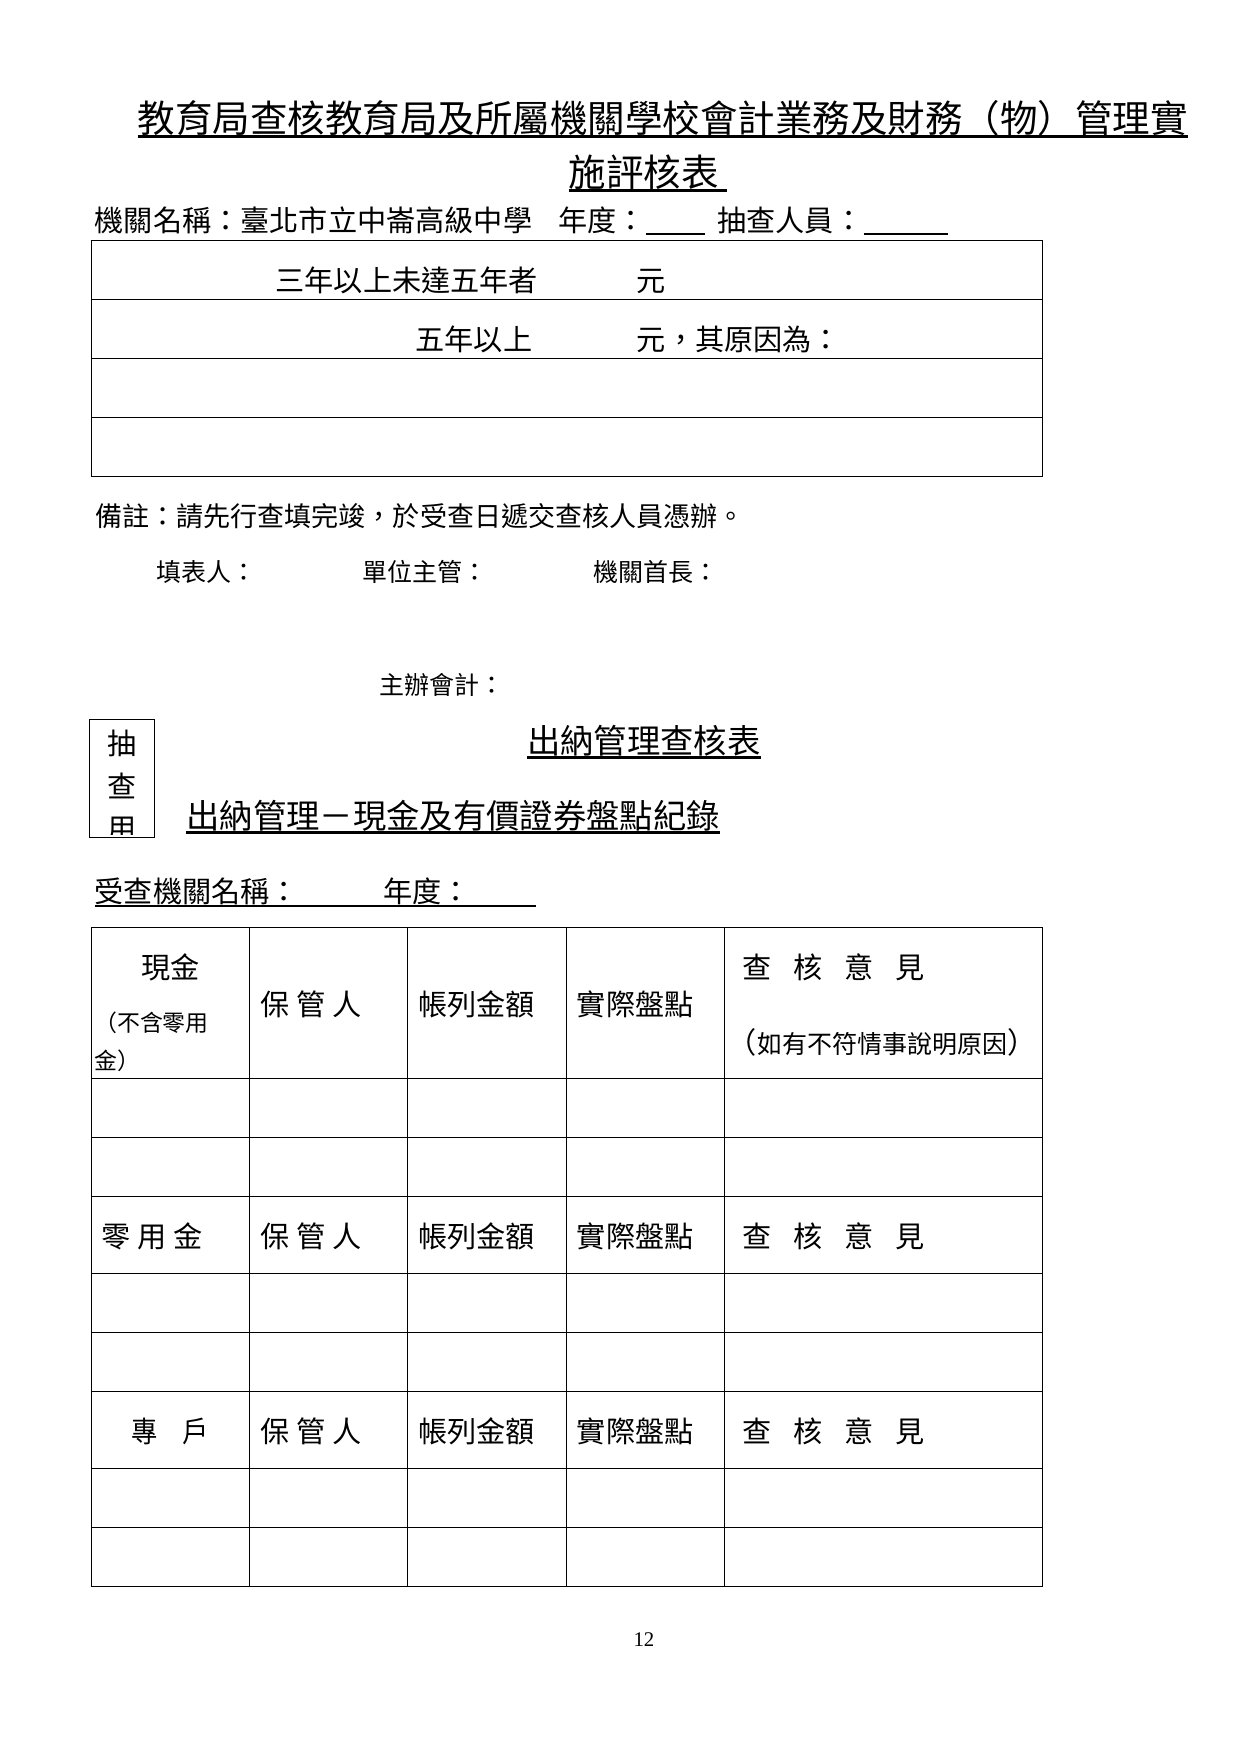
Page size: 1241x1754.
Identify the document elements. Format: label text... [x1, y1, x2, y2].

table_cell 帳列金額 [408, 1392, 566, 1468]
table_cell 保 管 人 [250, 1392, 407, 1468]
table_cell 三年以上未達五年者 元 [92, 241, 1042, 299]
table_cell [725, 1528, 1042, 1586]
table_cell 查 核 意 見 （如有不符情事說明原因） [725, 1392, 1042, 1468]
text 出納管理－現金及有價證券盤點紀錄 [94, 777, 1193, 852]
table_cell [567, 1079, 724, 1137]
table_cell [567, 1469, 724, 1527]
table_header 現金 （不含零用金） [92, 928, 249, 1078]
table_header 實際盤點 [567, 928, 724, 1078]
table_cell 查 核 意 見 （如有不符情事說明原因） [725, 1197, 1042, 1273]
text 主辦會計： [106, 664, 1181, 702]
table_cell [567, 1333, 724, 1391]
table_cell [92, 1528, 249, 1586]
text 抽查用 [93, 721, 151, 835]
table_cell 五年以上 元，其原因為： [92, 300, 1042, 358]
table_cell [92, 1469, 249, 1527]
table_cell [250, 1528, 407, 1586]
text 出納管理查核表 [94, 702, 1193, 777]
table_cell [567, 1528, 724, 1586]
table_cell [725, 1469, 1042, 1527]
table_cell [92, 418, 1042, 476]
text 備註：請先行查填完竣，於受查日遞交查核人員憑辦。 [95, 477, 1193, 552]
text 受查機關名稱： 年度： [94, 852, 1193, 927]
table_cell [408, 1079, 566, 1137]
table_header 查 核 意 見 （如有不符情事說明原因） [725, 928, 1042, 1078]
table_cell 實際盤點 [567, 1392, 724, 1468]
table_header 保 管 人 [250, 928, 407, 1078]
table_cell 專 戶 (銀 行) 存 款 [92, 1392, 249, 1468]
text 填表人： 單位主管： 機關首長： [106, 552, 1181, 589]
table_cell [250, 1274, 407, 1332]
table_header 帳列金額 [408, 928, 566, 1078]
table_cell [250, 1079, 407, 1137]
table_cell [725, 1274, 1042, 1332]
table_cell [408, 1469, 566, 1527]
table_cell [567, 1138, 724, 1196]
table_cell 實際盤點 [567, 1197, 724, 1273]
table_cell [92, 359, 1042, 417]
table_cell 帳列金額 [408, 1197, 566, 1273]
table_cell [408, 1138, 566, 1196]
table_cell [92, 1138, 249, 1196]
table_cell [567, 1274, 724, 1332]
table_cell [92, 1274, 249, 1332]
table_cell [92, 1079, 249, 1137]
table_cell [250, 1333, 407, 1391]
table_cell [250, 1138, 407, 1196]
table_cell 零 用 金 [92, 1197, 249, 1273]
table_cell [725, 1333, 1042, 1391]
table_cell [408, 1274, 566, 1332]
table_cell [408, 1528, 566, 1586]
table_cell [250, 1469, 407, 1527]
table_cell [725, 1138, 1042, 1196]
table_cell [408, 1333, 566, 1391]
table_cell 保 管 人 [250, 1197, 407, 1273]
table_cell [92, 1333, 249, 1391]
table_cell [725, 1079, 1042, 1137]
